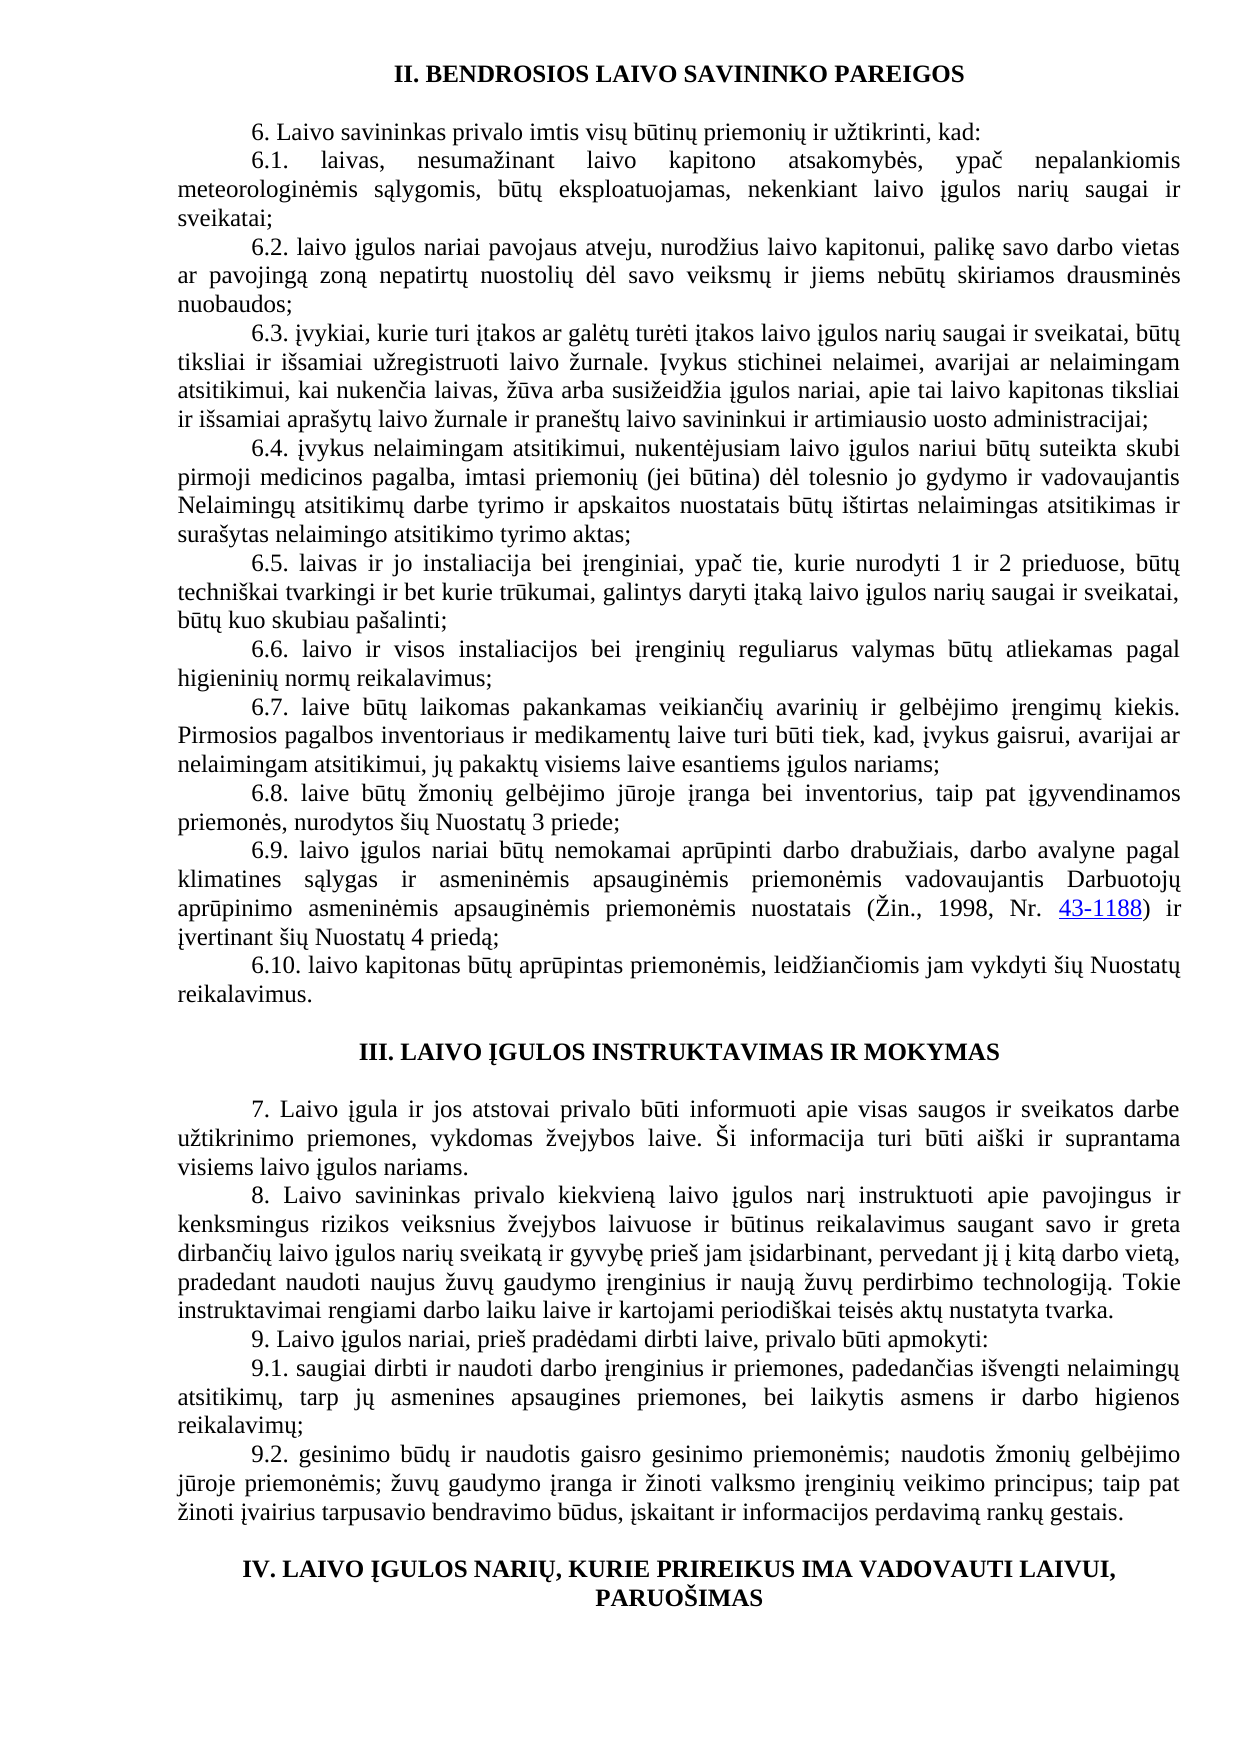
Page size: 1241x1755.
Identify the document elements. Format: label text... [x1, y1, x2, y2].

text 9. Laivo įgulos nariai, prieš pradėdami dirbti laive, privalo būti apmokyti: [177, 1324, 1181, 1353]
text II. BENDROSIOS LAIVO SAVININKO PAREIGOS [177, 59, 1181, 88]
text 6.9. laivo įgulos nariai būtų nemokamai aprūpinti darbo drabužiais, darbo avalyne pagal klimatines sąlygas ir asmeninėmis apsauginėmis priemonėmis vadovaujantis Darbuotojų aprūpinimo asmeninėmis apsauginėmis priemonėmis nuostatais (Žin., 1998, Nr. 43-1188) ir įvertinant šių Nuostatų 4 priedą; [177, 835, 1181, 950]
text IV. LAIVO ĮGULOS NARIŲ, KURIE PRIREIKUS IMA VADOVAUTI LAIVUI, PARUOŠIMAS [177, 1554, 1181, 1612]
text 6.3. įvykiai, kurie turi įtakos ar galėtų turėti įtakos laivo įgulos narių saugai ir sveikatai, būtų tiksliai ir išsamiai užregistruoti laivo žurnale. Įvykus stichinei nelaimei, avarijai ar nelaimingam atsitikimui, kai nukenčia laivas, žūva arba susižeidžia įgulos nariai, apie tai laivo kapitonas tiksliai ir išsamiai aprašytų laivo žurnale ir praneštų laivo savininkui ir artimiausio uosto administracijai; [177, 318, 1181, 433]
text 6. Laivo savininkas privalo imtis visų būtinų priemonių ir užtikrinti, kad: [177, 117, 1181, 145]
text 6.4. įvykus nelaimingam atsitikimui, nukentėjusiam laivo įgulos nariui būtų suteikta skubi pirmoji medicinos pagalba, imtasi priemonių (jei būtina) dėl tolesnio jo gydymo ir vadovaujantis Nelaimingų atsitikimų darbe tyrimo ir apskaitos nuostatais būtų ištirtas nelaimingas atsitikimas ir surašytas nelaimingo atsitikimo tyrimo aktas; [177, 433, 1181, 548]
text 6.2. laivo įgulos nariai pavojaus atveju, nurodžius laivo kapitonui, palikę savo darbo vietas ar pavojingą zoną nepatirtų nuostolių dėl savo veiksmų ir jiems nebūtų skiriamos drausminės nuobaudos; [177, 232, 1181, 318]
text 6.1. laivas, nesumažinant laivo kapitono atsakomybės, ypač nepalankiomis meteorologinėmis sąlygomis, būtų eksploatuojamas, nekenkiant laivo įgulos narių saugai ir sveikatai; [177, 145, 1181, 232]
text 7. Laivo įgula ir jos atstovai privalo būti informuoti apie visas saugos ir sveikatos darbe užtikrinimo priemones, vykdomas žvejybos laive. Ši informacija turi būti aiški ir suprantama visiems laivo įgulos nariams. [177, 1094, 1181, 1180]
text 9.1. saugiai dirbti ir naudoti darbo įrenginius ir priemones, padedančias išvengti nelaimingų atsitikimų, tarp jų asmenines apsaugines priemones, bei laikytis asmens ir darbo higienos reikalavimų; [177, 1353, 1181, 1439]
text 6.8. laive būtų žmonių gelbėjimo jūroje įranga bei inventorius, taip pat įgyvendinamos priemonės, nurodytos šių Nuostatų 3 priede; [177, 778, 1181, 835]
text 6.10. laivo kapitonas būtų aprūpintas priemonėmis, leidžiančiomis jam vykdyti šių Nuostatų reikalavimus. [177, 950, 1181, 1008]
text III. LAIVO ĮGULOS INSTRUKTAVIMAS IR MOKYMAS [177, 1037, 1181, 1065]
text 9.2. gesinimo būdų ir naudotis gaisro gesinimo priemonėmis; naudotis žmonių gelbėjimo jūroje priemonėmis; žuvų gaudymo įranga ir žinoti valksmo įrenginių veikimo principus; taip pat žinoti įvairius tarpusavio bendravimo būdus, įskaitant ir informacijos perdavimą rankų gestais. [177, 1439, 1181, 1525]
text 8. Laivo savininkas privalo kiekvieną laivo įgulos narį instruktuoti apie pavojingus ir kenksmingus rizikos veiksnius žvejybos laivuose ir būtinus reikalavimus saugant savo ir greta dirbančių laivo įgulos narių sveikatą ir gyvybę prieš jam įsidarbinant, pervedant jį į kitą darbo vietą, pradedant naudoti naujus žuvų gaudymo įrenginius ir naują žuvų perdirbimo technologiją. Tokie instruktavimai rengiami darbo laiku laive ir kartojami periodiškai teisės aktų nustatyta tvarka. [177, 1180, 1181, 1324]
text 6.6. laivo ir visos instaliacijos bei įrenginių reguliarus valymas būtų atliekamas pagal higieninių normų reikalavimus; [177, 634, 1181, 692]
text 6.5. laivas ir jo instaliacija bei įrenginiai, ypač tie, kurie nurodyti 1 ir 2 prieduose, būtų techniškai tvarkingi ir bet kurie trūkumai, galintys daryti įtaką laivo įgulos narių saugai ir sveikatai, būtų kuo skubiau pašalinti; [177, 548, 1181, 634]
text 6.7. laive būtų laikomas pakankamas veikiančių avarinių ir gelbėjimo įrengimų kiekis. Pirmosios pagalbos inventoriaus ir medikamentų laive turi būti tiek, kad, įvykus gaisrui, avarijai ar nelaimingam atsitikimui, jų pakaktų visiems laive esantiems įgulos nariams; [177, 692, 1181, 778]
